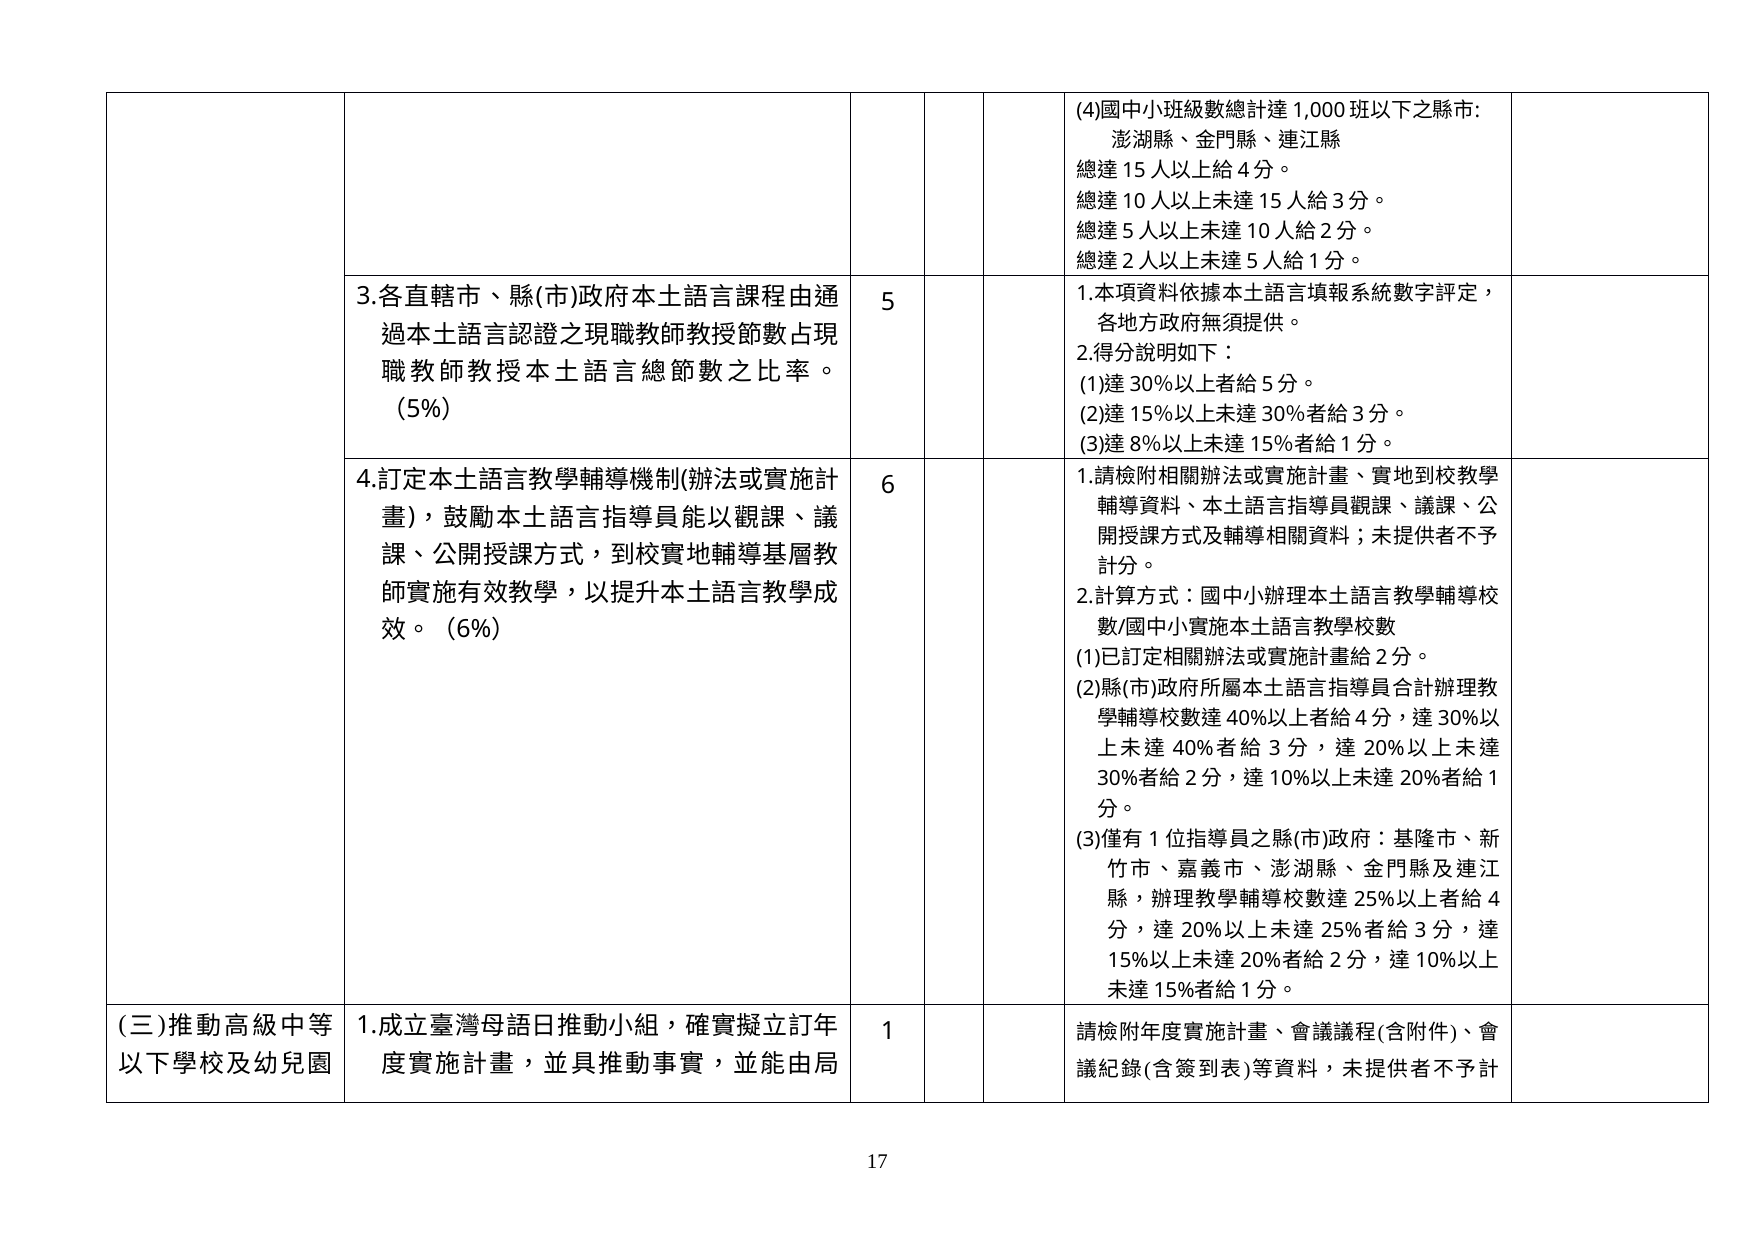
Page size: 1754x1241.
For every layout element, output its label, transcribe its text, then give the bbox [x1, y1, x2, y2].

table_cell 1 [851, 1005, 924, 1102]
table_cell 1.本項資料依據本土語言填報系統數字評定，各地方政府無須提供。 2.得分說明如下： (1)達30％以上者給5分。 (2)達15％以上未達30％者給3分。 (3)達8％以上未達15％者給1分。 [1065, 276, 1511, 458]
table_cell 1.成立臺灣母語日推動小組，確實擬立訂年度實施計畫，並具推動事實，並能由局 [345, 1005, 850, 1102]
table_cell [1512, 276, 1708, 458]
table_cell 3.各直轄市、縣(市)政府本土語言課程由通過本土語言認證之現職教師教授節數占現職教師教授本土語言總節數之比率。（5%） [345, 276, 850, 458]
table_cell [345, 93, 850, 275]
table_cell [1512, 459, 1708, 1004]
table_cell 4.訂定本土語言教學輔導機制(辦法或實施計畫)，鼓勵本土語言指導員能以觀課、議課、公開授課方式，到校實地輔導基層教師實施有效教學，以提升本土語言教學成效。（6%） [345, 459, 850, 1004]
table_cell 1.請檢附相關辦法或實施計畫、實地到校教學輔導資料、本土語言指導員觀課、議課、公開授課方式及輔導相關資料；未提供者不予計分。 2.計算方式：國中小辦理本土語言教學輔導校數/國中小實施本土語言教學校數 (1)已訂定相關辦法或實施計畫給2分。 (2)縣(市)政府所屬本土語言指導員合計辦理教學輔導校數達40%以上者給4分，達30%以上未達40%者給3分，達20%以上未達30%者給2分，達10%以上未達20%者給1分。 (3)僅有1位指導員之縣(市)政府：基隆市、新竹市、嘉義市、澎湖縣、金門縣及連江縣，辦理教學輔導校數達25%以上者給4分，達20%以上未達25%者給3分，達15%以上未達20%者給2分，達10%以上未達15%者給1分。 [1065, 459, 1511, 1004]
table_cell 5 [851, 276, 924, 458]
table_cell [925, 93, 983, 275]
table_cell 6 [851, 459, 924, 1004]
table_cell [984, 459, 1064, 1004]
table_cell [984, 93, 1064, 275]
table_cell [984, 276, 1064, 458]
table_cell (三)推動高級中等以下學校及幼兒園 [107, 1005, 344, 1102]
table_cell [925, 276, 983, 458]
table_cell [1512, 93, 1708, 275]
table_cell [851, 93, 924, 275]
table_cell 請檢附年度實施計畫、會議議程(含附件)、會議紀錄(含簽到表)等資料，未提供者不予計 [1065, 1005, 1511, 1102]
table_cell (4)國中小班級數總計達1,000班以下之縣市: 澎湖縣、金門縣、連江縣 總達15人以上給4分。 總達10人以上未達15人給3分。 總達5人以上未達10人給2分。 總達2人以上未達5人給1分。 [1065, 93, 1511, 275]
table_cell [1512, 1005, 1708, 1102]
table_cell [107, 93, 344, 1004]
table_cell [925, 459, 983, 1004]
table_cell [925, 1005, 983, 1102]
table_cell [984, 1005, 1064, 1102]
